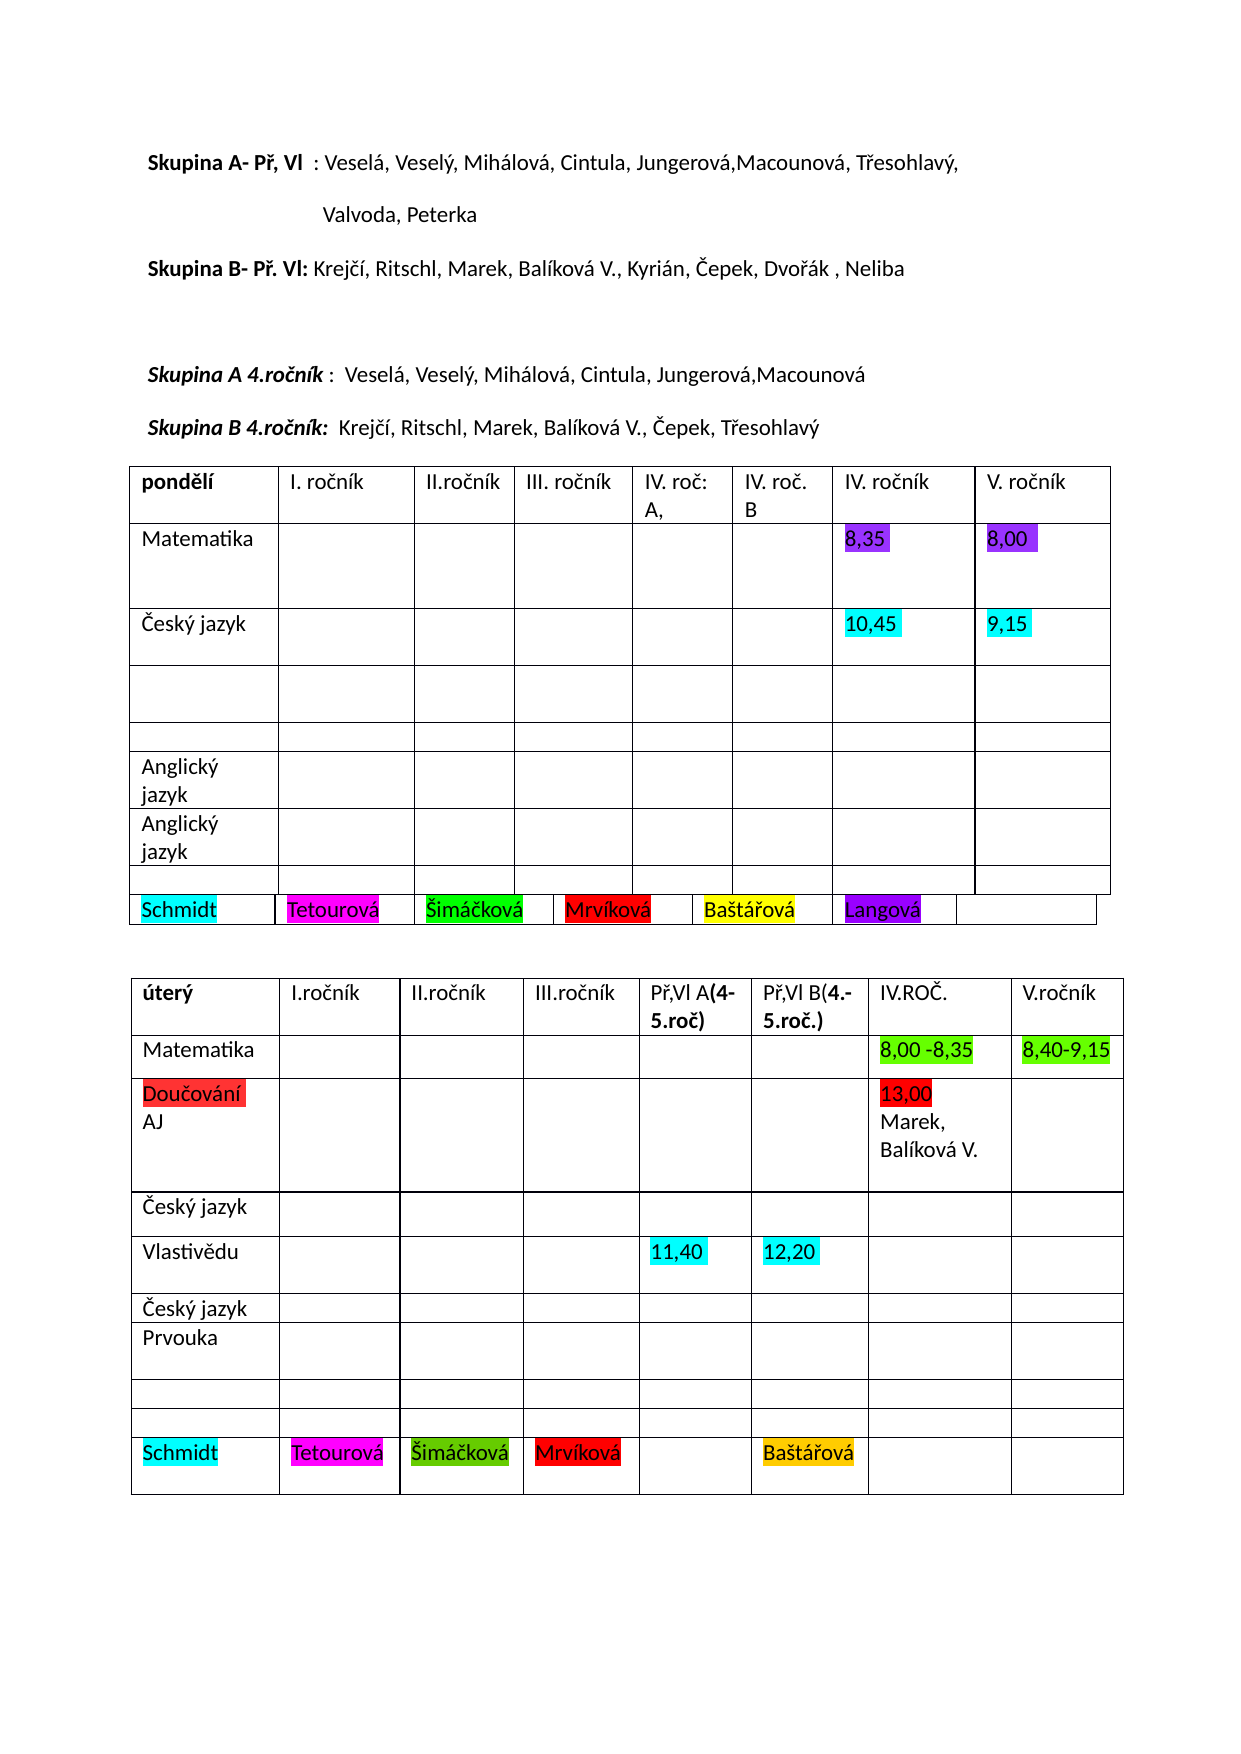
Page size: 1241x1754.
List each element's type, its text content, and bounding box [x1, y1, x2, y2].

table_header pondělí [130, 467, 278, 523]
table_cell [524, 1237, 639, 1293]
table_header Př,Vl B(4.-5.roč.) [752, 979, 868, 1034]
table_cell [976, 866, 1110, 894]
table_cell 8,00 [976, 524, 1110, 608]
table_cell [415, 752, 514, 808]
table_cell [1012, 1193, 1123, 1236]
table_cell Anglický jazyk [130, 752, 278, 808]
table_cell [633, 809, 732, 865]
table_cell [515, 666, 632, 722]
table_cell [640, 1294, 751, 1322]
table_cell [869, 1294, 1011, 1322]
table_cell [733, 809, 832, 865]
table_cell Matematika [132, 1036, 279, 1078]
table_cell [279, 666, 414, 722]
table_header II.ročník [415, 467, 514, 523]
table_cell Tetourová [280, 1438, 399, 1494]
table_cell [752, 1409, 868, 1437]
table_cell [733, 723, 832, 751]
table_cell [524, 1409, 639, 1437]
table_cell [633, 752, 732, 808]
table_cell Schmidt [132, 1438, 279, 1494]
table_header I. ročník [279, 467, 414, 523]
table_cell 8,40-9,15 [1012, 1036, 1123, 1078]
table_cell [633, 609, 732, 665]
table_cell 9,15 [976, 609, 1110, 665]
table_cell [957, 895, 1096, 923]
table_cell [524, 1079, 639, 1191]
table_cell Český jazyk [132, 1193, 279, 1236]
table_cell [280, 1323, 399, 1379]
table_header III. ročník [515, 467, 632, 523]
table_cell [130, 723, 278, 751]
table_cell [132, 1380, 279, 1408]
table_cell [280, 1380, 399, 1408]
table_cell 13,00 Marek, Balíková V. [869, 1079, 1011, 1191]
table_cell [752, 1193, 868, 1236]
table_cell [752, 1036, 868, 1078]
table_cell Mrvíková [554, 895, 692, 923]
table_cell [1012, 1294, 1123, 1322]
table_cell [833, 752, 974, 808]
table_header IV.ROČ. [869, 979, 1011, 1034]
table_cell [633, 666, 732, 722]
table_cell Český jazyk [132, 1294, 279, 1322]
table_cell Langová [833, 895, 956, 923]
table_cell [869, 1323, 1011, 1379]
table_cell Schmidt [130, 895, 274, 923]
table_cell [280, 1079, 399, 1191]
table_cell [401, 1237, 523, 1293]
table_cell [752, 1323, 868, 1379]
table_cell [280, 1036, 399, 1078]
table_cell [833, 723, 974, 751]
table_cell [640, 1193, 751, 1236]
table_cell [401, 1193, 523, 1236]
table_cell Vlastivědu [132, 1237, 279, 1293]
table_cell [640, 1409, 751, 1437]
table_cell [515, 609, 632, 665]
table_cell [524, 1323, 639, 1379]
table_cell 8,35 [833, 524, 974, 608]
table_cell Baštářová [693, 895, 832, 923]
table_cell [415, 666, 514, 722]
table_cell Anglický jazyk [130, 809, 278, 865]
table_cell [1012, 1079, 1123, 1191]
table_cell [1012, 1380, 1123, 1408]
table_cell [976, 752, 1110, 808]
text Skupina B- Př. Vl: Krejčí, Ritschl, Marek, Balíková V., Kyrián, Čepek, Dvořák , Neliba [148, 254, 1093, 282]
table_cell [733, 866, 832, 894]
table_cell Šimáčková [401, 1438, 523, 1494]
table_cell [1012, 1323, 1123, 1379]
text Skupina B 4.ročník: Krejčí, Ritschl, Marek, Balíková V., Čepek, Třesohlavý [148, 413, 1093, 441]
text Skupina A 4.ročník : Veselá, Veselý, Mihálová, Cintula, Jungerová,Macounová [148, 360, 1093, 388]
table_cell Baštářová [752, 1438, 868, 1494]
table_cell [733, 524, 832, 608]
table_cell [280, 1409, 399, 1437]
table_cell [1012, 1438, 1123, 1494]
table_cell Matematika [130, 524, 278, 608]
table_header Př,Vl A(4-5.roč) [640, 979, 751, 1034]
table_cell [633, 866, 732, 894]
table_cell [280, 1193, 399, 1236]
table_cell [640, 1323, 751, 1379]
table_cell Tetourová [276, 895, 414, 923]
table_cell [401, 1380, 523, 1408]
table_cell [515, 524, 632, 608]
table_cell [752, 1380, 868, 1408]
table_cell [279, 809, 414, 865]
table_cell 11,40 [640, 1237, 751, 1293]
table_cell [869, 1380, 1011, 1408]
table_header V.ročník [1012, 979, 1123, 1034]
table_cell [633, 723, 732, 751]
table_header V. ročník [976, 467, 1110, 523]
table_header IV. ročník [833, 467, 974, 523]
table_cell [1097, 895, 1111, 923]
table_cell [752, 1294, 868, 1322]
table_cell [869, 1409, 1011, 1437]
table_cell [833, 666, 974, 722]
table_cell [415, 609, 514, 665]
table_cell [869, 1237, 1011, 1293]
table_cell [280, 1237, 399, 1293]
table_cell [976, 723, 1110, 751]
table_cell [640, 1036, 751, 1078]
table_cell [279, 752, 414, 808]
table_cell [279, 609, 414, 665]
table_cell [401, 1036, 523, 1078]
table_cell [130, 866, 278, 894]
table_cell [833, 866, 974, 894]
table_cell [515, 752, 632, 808]
table_cell [401, 1409, 523, 1437]
table_cell [415, 524, 514, 608]
table_cell [640, 1079, 751, 1191]
table_cell [401, 1323, 523, 1379]
table_cell [976, 809, 1110, 865]
table_cell [524, 1380, 639, 1408]
table_cell [1012, 1237, 1123, 1293]
table_cell [132, 1409, 279, 1437]
table_cell [401, 1079, 523, 1191]
table_cell [515, 723, 632, 751]
table_header I.ročník [280, 979, 399, 1034]
table_cell [524, 1036, 639, 1078]
table_cell [733, 666, 832, 722]
table_cell [733, 609, 832, 665]
table_cell [279, 524, 414, 608]
table_cell [733, 752, 832, 808]
table_cell [524, 1193, 639, 1236]
table_cell [869, 1193, 1011, 1236]
table_cell [415, 866, 514, 894]
table_cell [976, 666, 1110, 722]
table_cell Doučování AJ [132, 1079, 279, 1191]
table_cell [515, 866, 632, 894]
table_cell [515, 809, 632, 865]
table_cell [1012, 1409, 1123, 1437]
table_cell [415, 723, 514, 751]
table_cell Mrvíková [524, 1438, 639, 1494]
table_header IV. roč. B [733, 467, 832, 523]
table_cell [401, 1294, 523, 1322]
table_cell 12,20 [752, 1237, 868, 1293]
text Valvoda, Peterka [148, 201, 1093, 229]
table_cell [280, 1294, 399, 1322]
table_cell [752, 1079, 868, 1191]
table_header II.ročník [401, 979, 523, 1034]
table_cell [633, 524, 732, 608]
table_cell [415, 809, 514, 865]
table_cell [524, 1294, 639, 1322]
table_cell Český jazyk [130, 609, 278, 665]
table_cell 10,45 [833, 609, 974, 665]
table_header úterý [132, 979, 279, 1034]
table_cell [833, 809, 974, 865]
text Skupina A- Př, Vl : Veselá, Veselý, Mihálová, Cintula, Jungerová,Macounová, Třesohlavý, [148, 148, 1093, 176]
table_cell Prvouka [132, 1323, 279, 1379]
table_cell [279, 866, 414, 894]
table_cell [640, 1380, 751, 1408]
table_cell [130, 666, 278, 722]
table_cell [640, 1438, 751, 1494]
table_header IV. roč: A, [633, 467, 732, 523]
table_cell [869, 1438, 1011, 1494]
table_cell Šimáčková [415, 895, 553, 923]
table_cell [279, 723, 414, 751]
table_header III.ročník [524, 979, 639, 1034]
table_cell 8,00 -8,35 [869, 1036, 1011, 1078]
